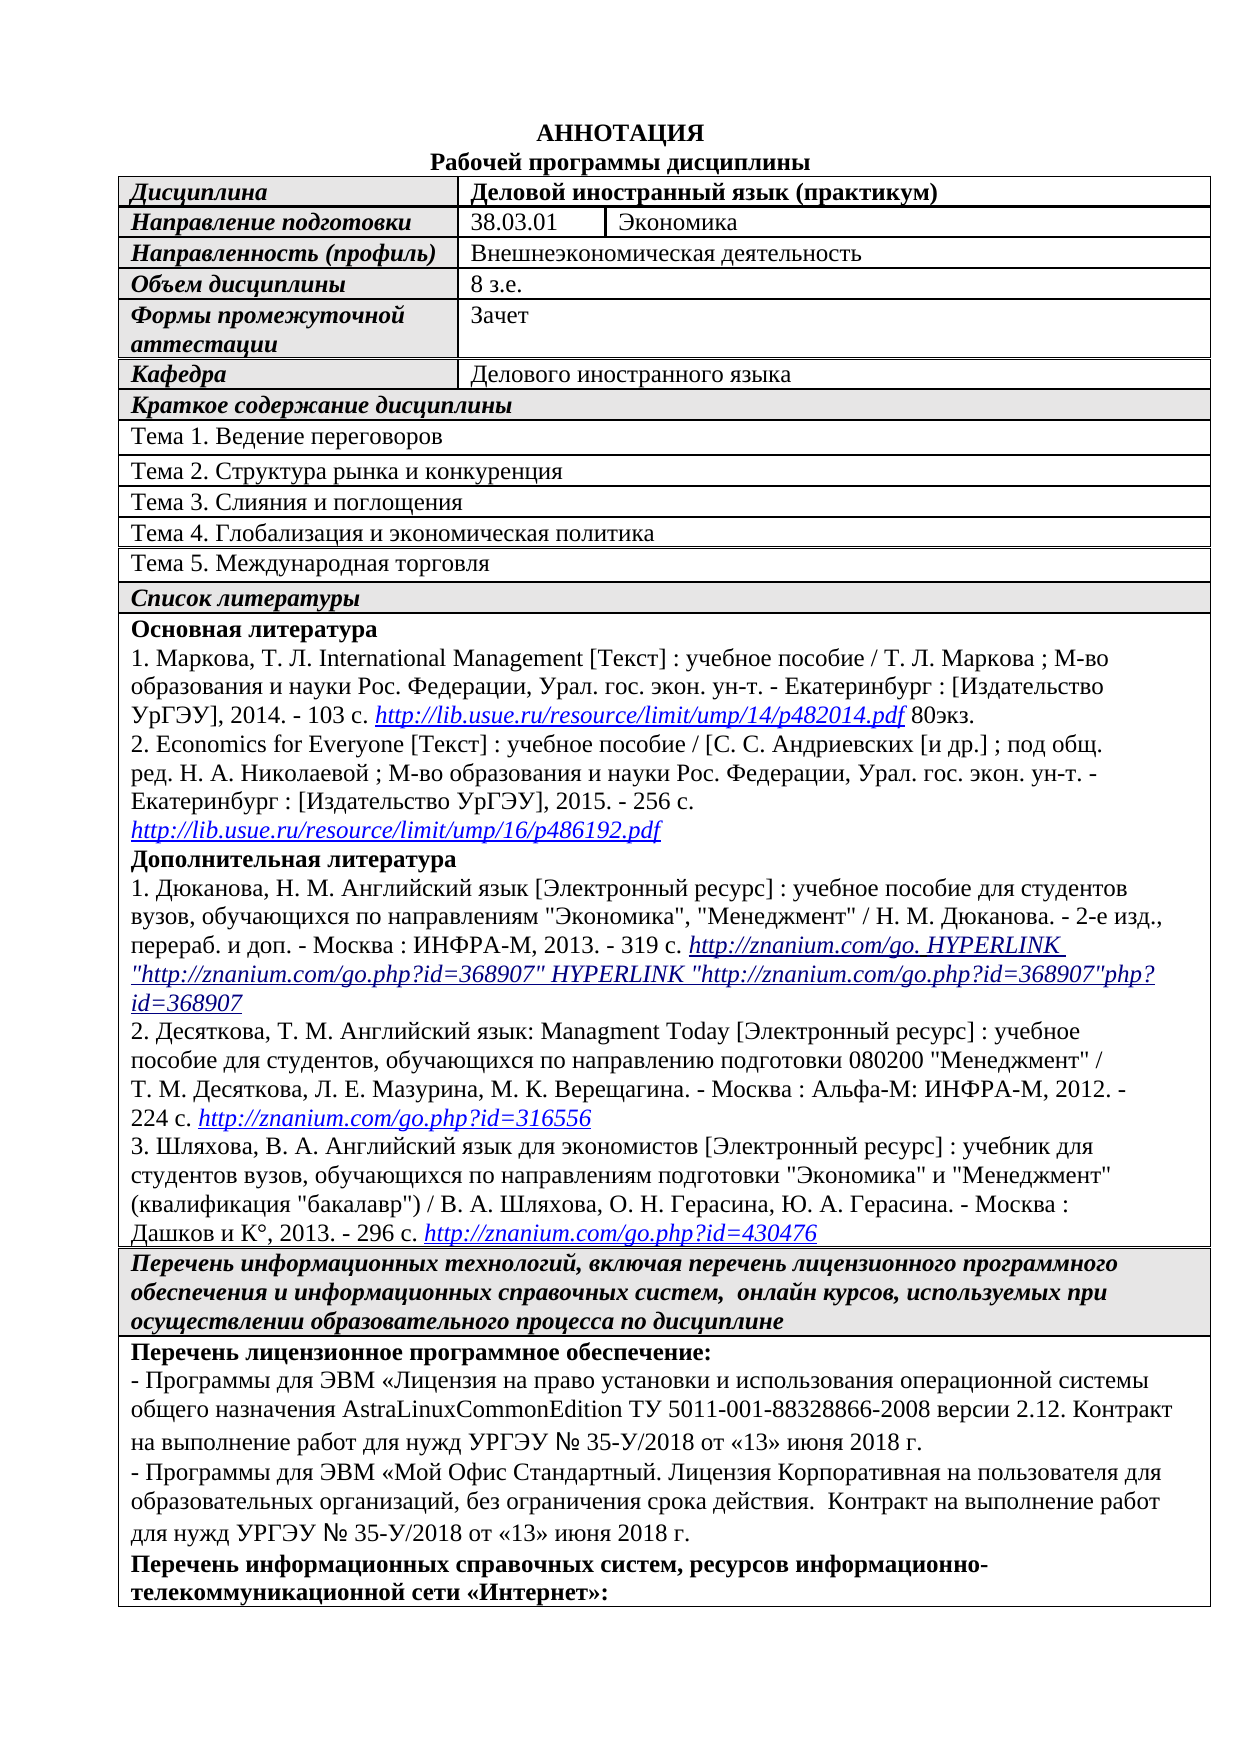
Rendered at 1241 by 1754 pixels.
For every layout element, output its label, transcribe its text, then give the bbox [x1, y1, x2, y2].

table_cell Внешнеэкономическая деятельность [459, 238, 1210, 267]
table_cell Перечень лицензионное программное обеспечение: - Программы для ЭВМ «Лицензия на право установки и использования операционной системы общего назначения AstraLinuxCommonEdition ТУ 5011-001-88328866-2008 версии 2.12. Контракт на выполнение работ для нужд УРГЭУ № 35-У/2018 от «13» июня 2018 г. - Программы для ЭВМ «Мой Офис Стандартный. Лицензия Корпоративная на пользователя для образовательных организаций, без ограничения срока действия. Контракт на выполнение работ для нужд УРГЭУ № 35-У/2018 от «13» июня 2018 г. Перечень информационных справочных систем, ресурсов информационно-телекоммуникационной сети «Интернет»: [119, 1337, 1210, 1606]
table_cell Направление подготовки [119, 208, 457, 236]
table_cell Перечень информационных технологий, включая перечень лицензионного программного обеспечения и информационных справочных систем, онлайн курсов, используемых при осуществлении образовательного процесса по дисциплине [119, 1249, 1210, 1335]
table_cell Список литературы [119, 583, 1210, 612]
table_cell Объем дисциплины [119, 269, 457, 298]
table_cell Формы промежуточной аттестации [119, 300, 457, 357]
table_cell Зачет [459, 300, 1210, 357]
table_cell Тема 5. Международная торговля [119, 549, 1210, 581]
table_cell 38.03.01 [459, 208, 604, 236]
table_cell 8 з.е. [459, 269, 1210, 298]
table_cell Тема 4. Глобализация и экономическая политика [119, 518, 1210, 546]
text Рабочей программы дисциплины [118, 147, 1122, 176]
table_cell Краткое содержание дисциплины [119, 390, 1210, 419]
table_cell Тема 1. Ведение переговоров [119, 421, 1210, 454]
table_cell Делового иностранного языка [459, 360, 1210, 388]
table_header Деловой иностранный язык (практикум) [459, 177, 1210, 205]
table_cell Тема 2. Структура рынка и конкуренция [119, 456, 1210, 485]
table_cell Направленность (профиль) [119, 238, 457, 267]
text АННОТАЦИЯ [118, 118, 1122, 147]
table_cell Экономика [607, 208, 1210, 236]
table_cell Кафедра [119, 360, 457, 388]
table_cell Тема 3. Слияния и поглощения [119, 487, 1210, 516]
table_header Дисциплина [119, 177, 457, 205]
table_cell Основная литература 1. Маркова, Т. Л. International Management [Текст] : учебное пособие / Т. Л. Маркова ; М-во образования и науки Рос. Федерации, Урал. гос. экон. ун-т. - Екатеринбург : [Издательство УрГЭУ], 2014. - 103 с. http://lib.usue.ru/resource/limit/ump/14/p482014.pdf 80экз. 2. Economics for Everyone [Текст] : учебное пособие / [С. С. Андриевских [и др.] ; под общ. ред. Н. А. Николаевой ; М-во образования и науки Рос. Федерации, Урал. гос. экон. ун-т. - Екатеринбург : [Издательство УрГЭУ], 2015. - 256 с. http://lib.usue.ru/resource/limit/ump/16/p486192.pdf Дополнительная литература 1. Дюканова, Н. М. Английский язык [Электронный ресурс] : учебное пособие для студентов вузов, обучающихся по направлениям "Экономика", "Менеджмент" / Н. М. Дюканова. - 2-е изд., перераб. и доп. - Москва : ИНФРА-М, 2013. - 319 с. http://znanium.com/go. HYPERLINK "http://znanium.com/go.php?id=368907" HYPERLINK "http://znanium.com/go.php?id=368907"php?id=368907 2. Десяткова, Т. М. Английский язык: Managment Today [Электронный ресурс] : учебное пособие для студентов, обучающихся по направлению подготовки 080200 "Менеджмент" / Т. М. Десяткова, Л. Е. Мазурина, М. К. Верещагина. - Москва : Альфа-М: ИНФРА-М, 2012. - 224 с. http://znanium.com/go.php?id=316556 3. Шляхова, В. А. Английский язык для экономистов [Электронный ресурс] : учебник для студентов вузов, обучающихся по направлениям подготовки "Экономика" и "Менеджмент" (квалификация "бакалавр") / В. А. Шляхова, О. Н. Герасина, Ю. А. Герасина. - Москва : Дашков и К°, 2013. - 296 с. http://znanium.com/go.php?id=430476 [119, 614, 1210, 1246]
